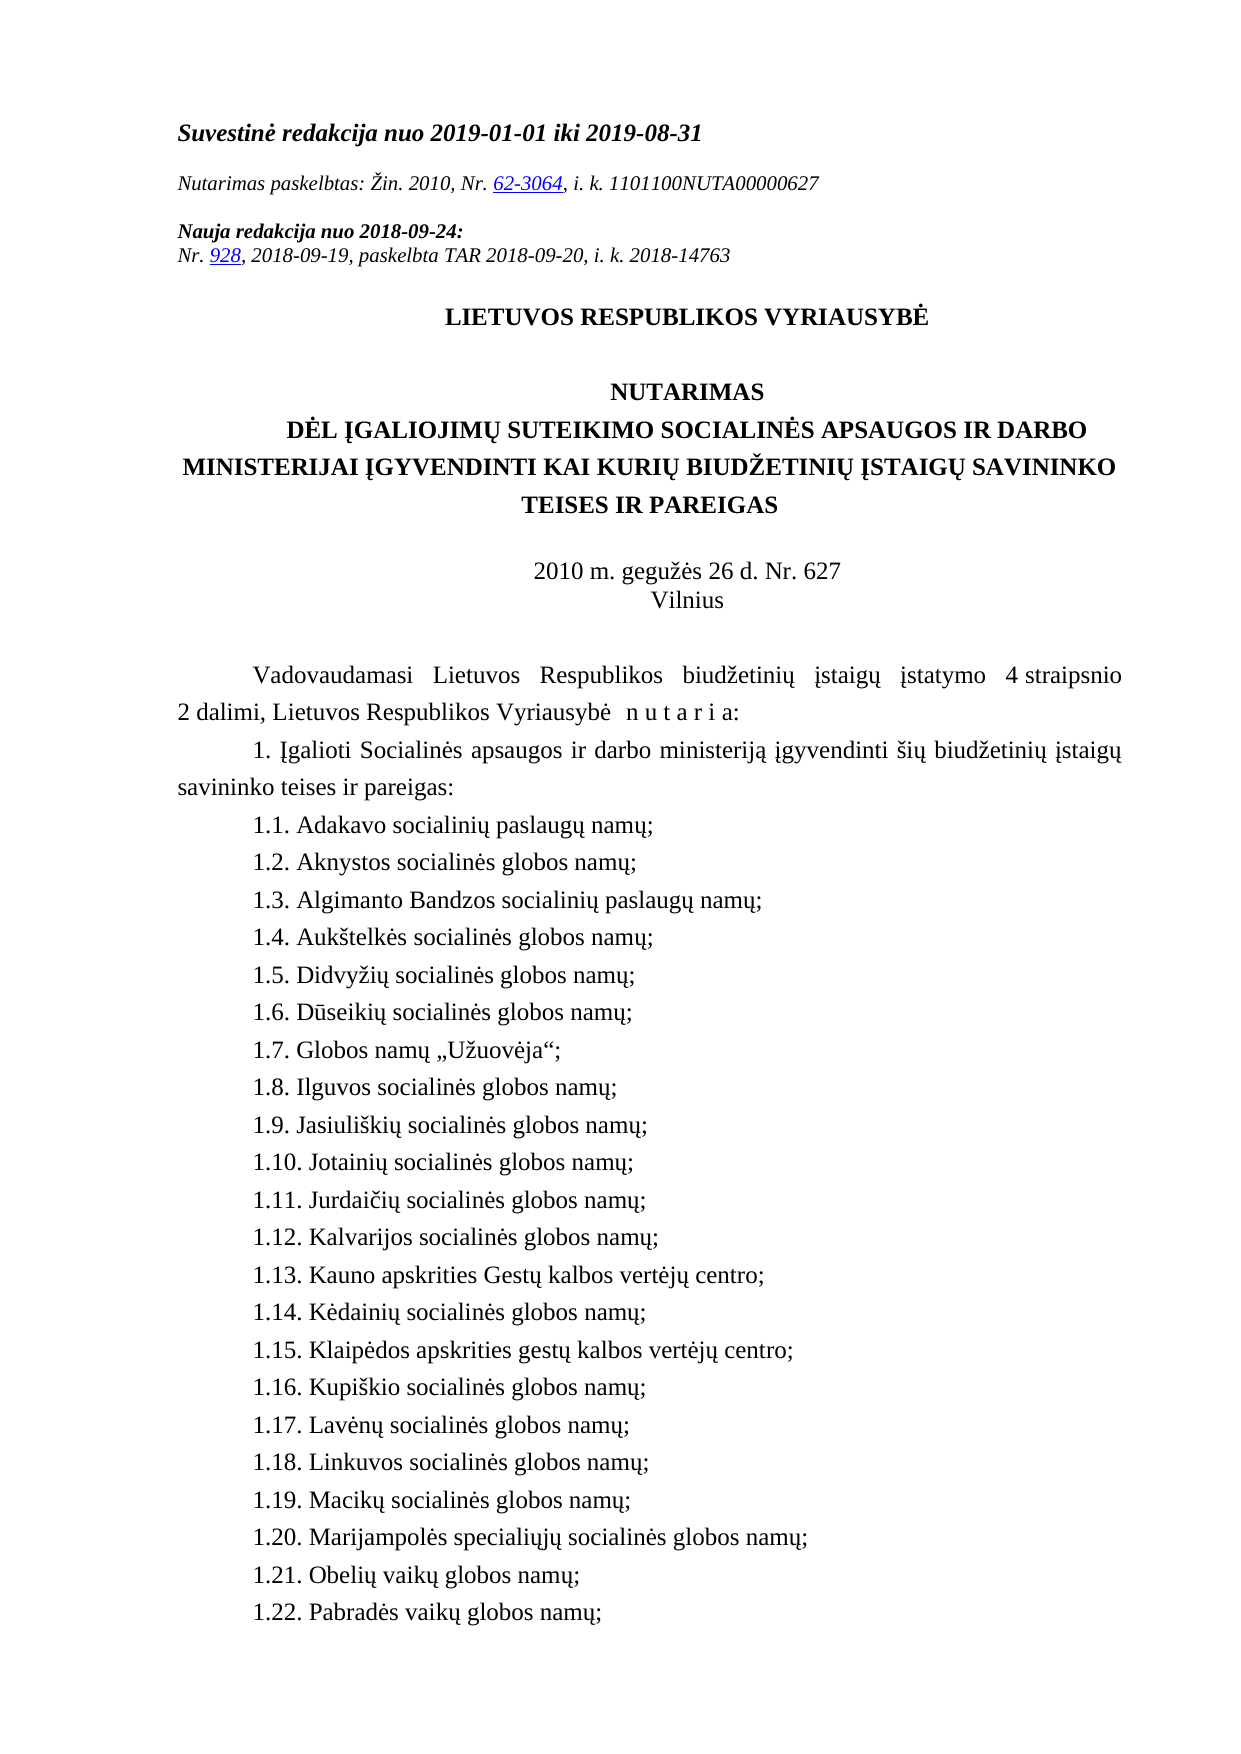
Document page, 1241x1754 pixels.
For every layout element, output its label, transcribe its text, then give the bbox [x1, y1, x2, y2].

text 1. Įgalioti Socialinės apsaugos ir darbo ministeriją įgyvendinti šių biudžetinių įstaigų savininko teises ir pareigas: [177, 726, 1122, 801]
text 1.5. Didvyžių socialinės globos namų; [177, 951, 1122, 988]
text 1.16. Kupiškio socialinės globos namų; [177, 1363, 1122, 1401]
text 1.20. Marijampolės specialiųjų socialinės globos namų; [177, 1513, 1122, 1551]
text LIETUVOS RESPUBLIKOS VYRIAUSYBĖ [177, 293, 1122, 331]
text 1.6. Dūseikių socialinės globos namų; [177, 988, 1122, 1026]
text 1.19. Macikų socialinės globos namų; [177, 1476, 1122, 1513]
text 1.14. Kėdainių socialinės globos namų; [177, 1288, 1122, 1326]
text 1.15. Klaipėdos apskrities gestų kalbos vertėjų centro; [177, 1326, 1122, 1363]
text 1.8. Ilguvos socialinės globos namų; [177, 1063, 1122, 1101]
text 1.3. Algimanto Bandzos socialinių paslaugų namų; [177, 876, 1122, 913]
text 1.9. Jasiuliškių socialinės globos namų; [177, 1101, 1122, 1138]
text NUTARIMAS [177, 368, 1122, 406]
text 1.18. Linkuvos socialinės globos namų; [177, 1438, 1122, 1476]
text Suvestinė redakcija nuo 2019-01-01 iki 2019-08-31 [177, 118, 1122, 147]
text Vadovaudamasi Lietuvos Respublikos biudžetinių įstaigų įstatymo 4 straipsnio 2 dalimi, Lietuvos Respublikos Vyriausybė nutaria: [177, 651, 1122, 726]
text 1.10. Jotainių socialinės globos namų; [177, 1138, 1122, 1176]
text DĖL ĮGALIOJIMŲ SUTEIKIMO SOCIALINĖS APSAUGOS IR DARBO MINISTERIJAI ĮGYVENDINTI KAI KURIŲ BIUDŽETINIŲ ĮSTAIGŲ SAVININKO TEISES IR PAREIGAS [177, 406, 1122, 518]
text 1.1. Adakavo socialinių paslaugų namų; [177, 801, 1122, 838]
text 2010 m. gegužės 26 d. Nr. 627 [177, 556, 1122, 585]
text 1.12. Kalvarijos socialinės globos namų; [177, 1213, 1122, 1251]
text 1.13. Kauno apskrities Gestų kalbos vertėjų centro; [177, 1251, 1122, 1288]
text Nr. 928, 2018-09-19, paskelbta TAR 2018-09-20, i. k. 2018-14763 [177, 243, 1122, 267]
text 1.4. Aukštelkės socialinės globos namų; [177, 913, 1122, 951]
text 1.11. Jurdaičių socialinės globos namų; [177, 1176, 1122, 1213]
text 1.22. Pabradės vaikų globos namų; [177, 1588, 1122, 1626]
text 1.17. Lavėnų socialinės globos namų; [177, 1401, 1122, 1438]
text Nutarimas paskelbtas: Žin. 2010, Nr. 62-3064, i. k. 1101100NUTA00000627 [177, 171, 1122, 195]
text 1.21. Obelių vaikų globos namų; [177, 1551, 1122, 1588]
text Nauja redakcija nuo 2018-09-24: [177, 219, 1122, 243]
text Vilnius [177, 585, 1122, 613]
text 1.7. Globos namų „Užuovėja“; [177, 1026, 1122, 1063]
text 1.2. Aknystos socialinės globos namų; [177, 838, 1122, 876]
